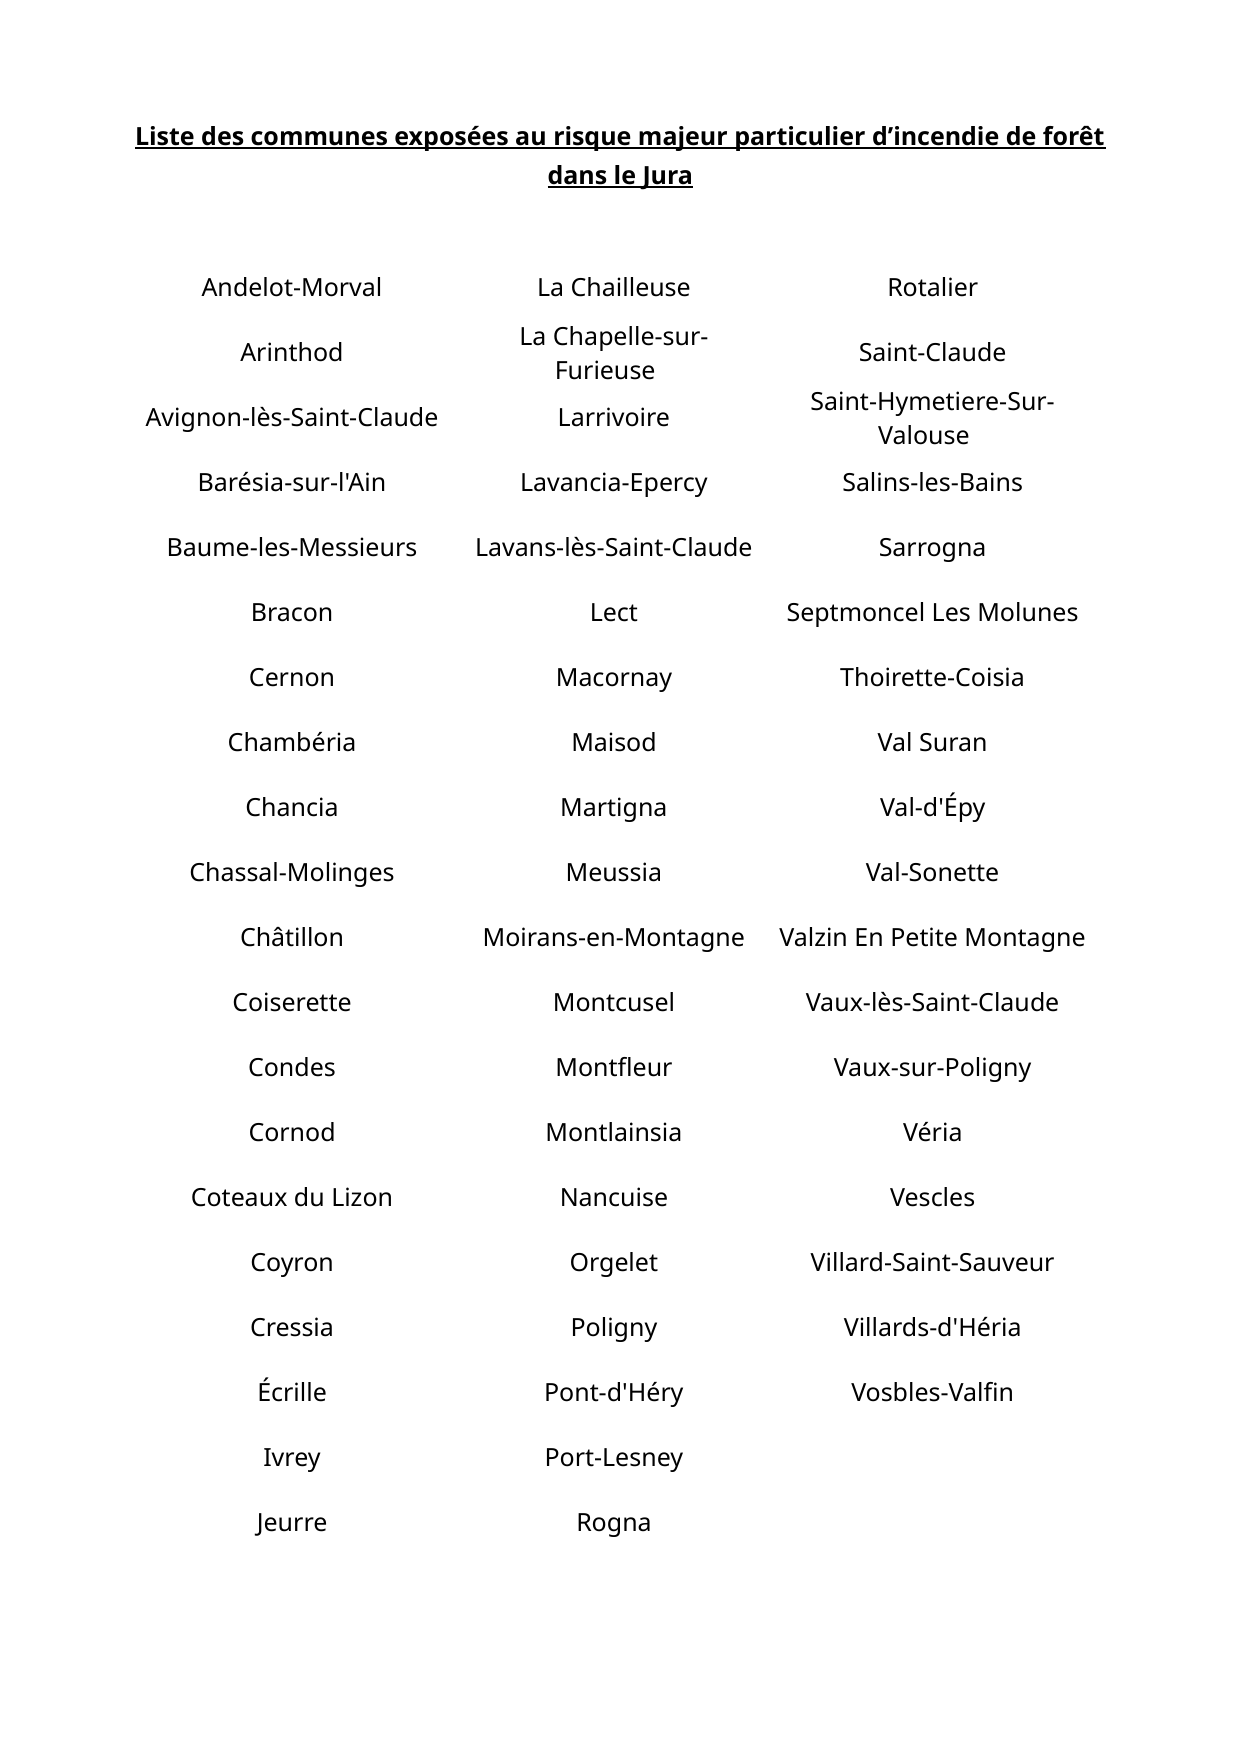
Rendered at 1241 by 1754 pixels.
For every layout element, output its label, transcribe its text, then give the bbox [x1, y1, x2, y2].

table_cell La Chapelle-sur-Furieuse [454, 319, 756, 384]
table_cell Véria [756, 1099, 1092, 1164]
table_cell Val-Sonette [756, 839, 1092, 904]
table_header Andelot-Morval [112, 254, 454, 319]
table_cell Villard-Saint-Sauveur [756, 1229, 1092, 1294]
table_cell Lavancia-Epercy [454, 449, 756, 514]
table_cell Arinthod [112, 319, 454, 384]
table_cell Cernon [112, 644, 454, 709]
table_cell Chambéria [112, 709, 454, 774]
table_cell Montlainsia [454, 1099, 756, 1164]
table_cell Vaux-lès-Saint-Claude [756, 969, 1092, 1034]
table_cell [756, 1489, 1092, 1554]
table_cell Cressia [112, 1294, 454, 1359]
table_cell Montcusel [454, 969, 756, 1034]
table_cell Chassal-Molinges [112, 839, 454, 904]
table_cell Coiserette [112, 969, 454, 1034]
table_cell Barésia-sur-l'Ain [112, 449, 454, 514]
text Liste des communes exposées au risque majeur particulier d’incendie de forêt dans le Jura [118, 118, 1122, 191]
table_cell Montfleur [454, 1034, 756, 1099]
table_cell Vaux-sur-Poligny [756, 1034, 1092, 1099]
table_cell Val-d'Épy [756, 774, 1092, 839]
table_cell Avignon-lès-Saint-Claude [112, 384, 454, 449]
table_cell Saint-Hymetiere-Sur-Valouse [756, 384, 1092, 449]
table_cell Bracon [112, 579, 454, 644]
table_cell Poligny [454, 1294, 756, 1359]
table_header Rotalier [756, 254, 1092, 319]
table_cell Baume-les-Messieurs [112, 514, 454, 579]
table_cell Nancuise [454, 1164, 756, 1229]
table_cell Martigna [454, 774, 756, 839]
table_cell Val Suran [756, 709, 1092, 774]
table_cell Orgelet [454, 1229, 756, 1294]
table_cell Sarrogna [756, 514, 1092, 579]
table_cell Coteaux du Lizon [112, 1164, 454, 1229]
table_cell Pont-d'Héry [454, 1359, 756, 1424]
table_cell Maisod [454, 709, 756, 774]
table_cell Écrille [112, 1359, 454, 1424]
table_header La Chailleuse [454, 254, 756, 319]
table_cell Valzin En Petite Montagne [756, 904, 1092, 969]
table_cell Coyron [112, 1229, 454, 1294]
table_cell Macornay [454, 644, 756, 709]
table_cell Vosbles-Valfin [756, 1359, 1092, 1424]
table_cell Jeurre [112, 1489, 454, 1554]
table_cell Thoirette-Coisia [756, 644, 1092, 709]
table_cell Villards-d'Héria [756, 1294, 1092, 1359]
table_cell Cornod [112, 1099, 454, 1164]
table_cell Lect [454, 579, 756, 644]
table_cell Moirans-en-Montagne [454, 904, 756, 969]
table_cell Rogna [454, 1489, 756, 1554]
table_cell Châtillon [112, 904, 454, 969]
table_cell Septmoncel Les Molunes [756, 579, 1092, 644]
table_cell Port-Lesney [454, 1424, 756, 1489]
table_cell Chancia [112, 774, 454, 839]
table_cell Vescles [756, 1164, 1092, 1229]
table_cell Saint-Claude [756, 319, 1092, 384]
table_cell Condes [112, 1034, 454, 1099]
table_cell Lavans-lès-Saint-Claude [454, 514, 756, 579]
table_cell Meussia [454, 839, 756, 904]
table_cell Ivrey [112, 1424, 454, 1489]
table_cell [756, 1424, 1092, 1489]
table_cell Larrivoire [454, 384, 756, 449]
table_cell Salins-les-Bains [756, 449, 1092, 514]
